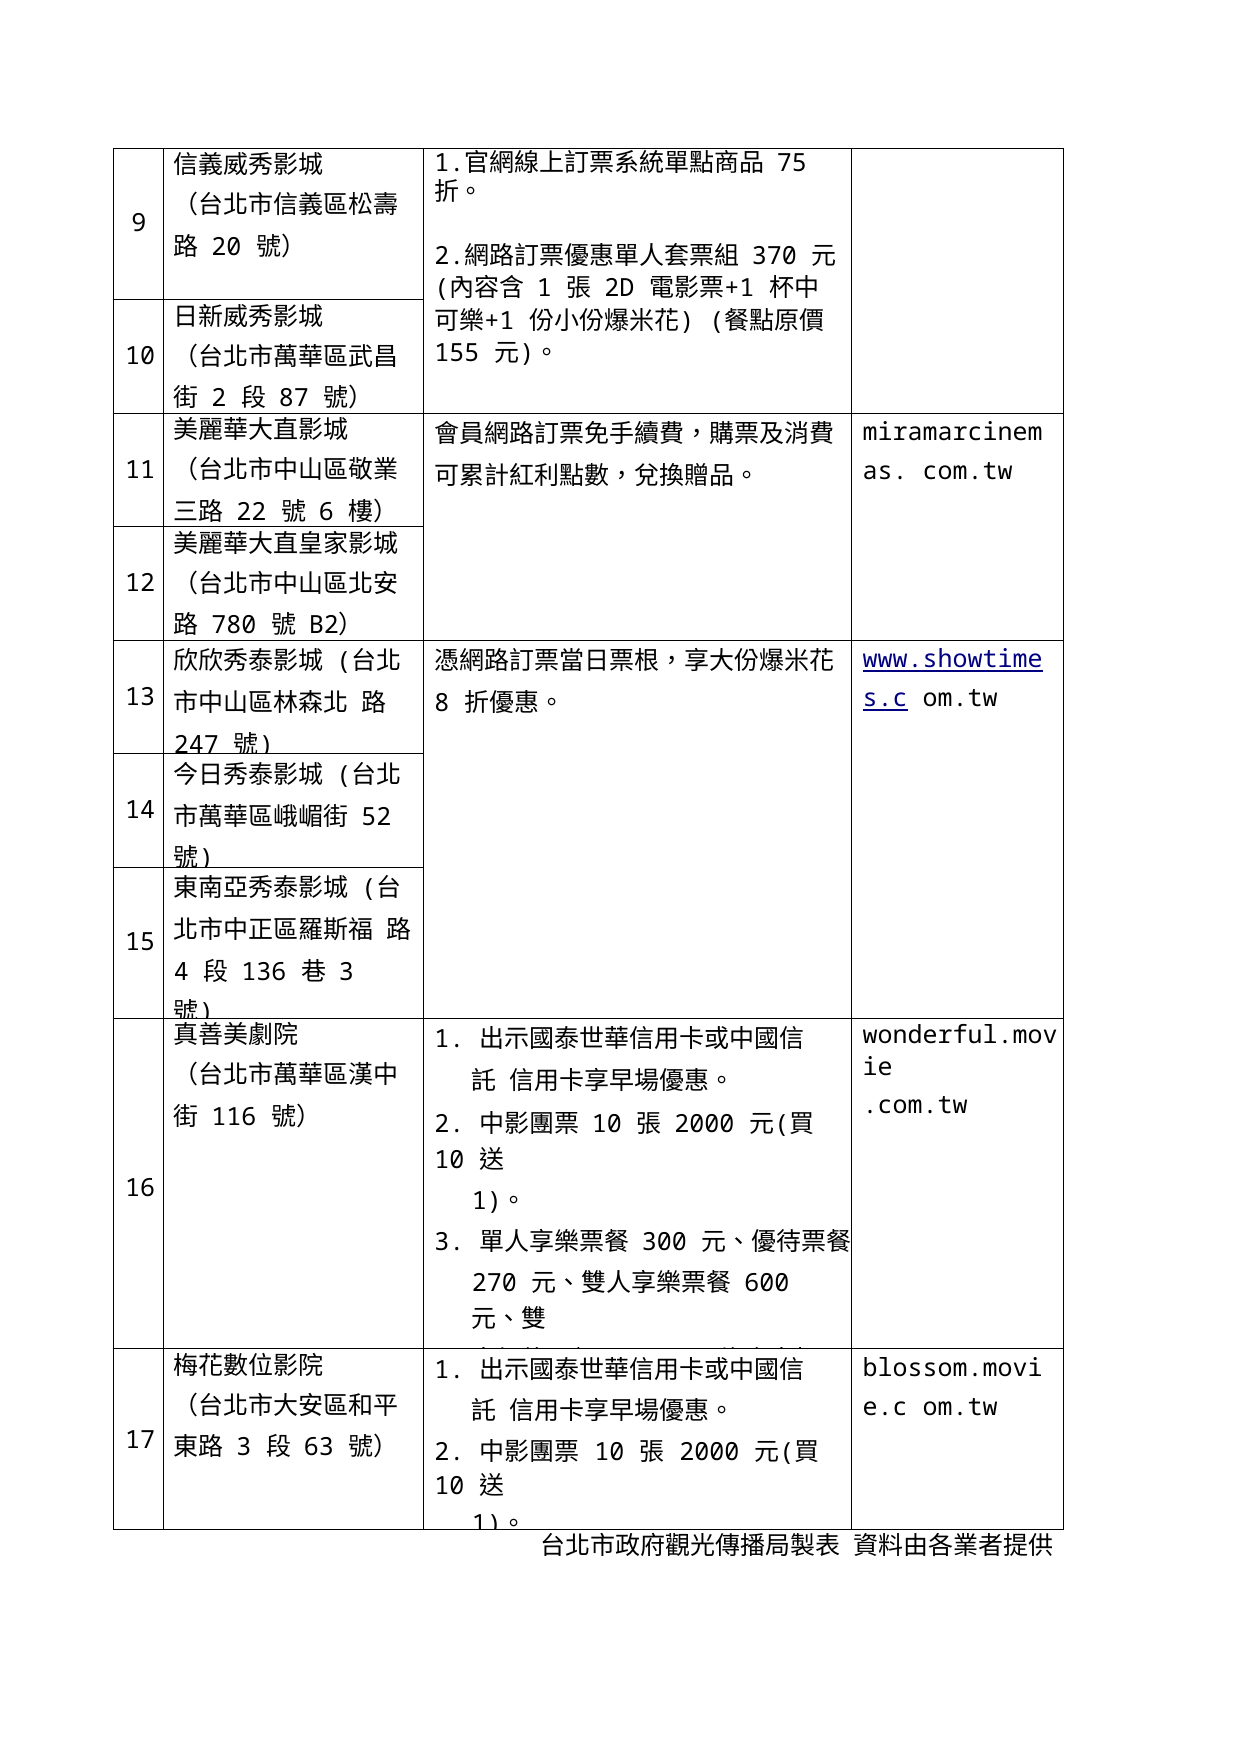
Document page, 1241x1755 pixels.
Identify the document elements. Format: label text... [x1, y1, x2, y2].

table_cell 10 [114, 300, 163, 412]
table_cell www.showtimes.c om.tw [852, 641, 1063, 1018]
text 台北市政府觀光傳播局製表 資料由各業者提供 [540, 1529, 1076, 1561]
table_cell 1. 出示國泰世華信用卡或中國信託 信用卡享早場優惠。 2. 中影團票 10 張 2000 元(買 10 送 1)。 3. 單人享樂票餐 300 元、優待票餐 270 元、雙人享樂票餐 600 元、雙 人優待票餐 540 元，均含中杯可 樂、爆米花。 [424, 1019, 851, 1348]
table_cell 會員網路訂票免手續費，購票及消費 可累計紅利點數，兌換贈品。 [424, 414, 851, 640]
table_cell blossom.movie.c om.tw [852, 1349, 1063, 1528]
table_cell wonderful.movie .com.tw [852, 1019, 1063, 1348]
table_cell 東南亞秀泰影城 (台北市中正區羅斯福 路 4 段 136 巷 3 號) [164, 868, 423, 1018]
table_cell 12 [114, 527, 163, 640]
table_cell 17 [114, 1349, 163, 1528]
table_header 信義威秀影城 （台北市信義區松壽 路 20 號） [164, 149, 423, 299]
table_cell 15 [114, 868, 163, 1018]
table_cell 1. 出示國泰世華信用卡或中國信託 信用卡享早場優惠。 2. 中影團票 10 張 2000 元(買 10 送 1)。 [424, 1349, 851, 1528]
table_cell miramarcinemas. com.tw [852, 414, 1063, 640]
table_cell 14 [114, 754, 163, 867]
table_header 9 [114, 149, 163, 299]
table_cell 16 [114, 1019, 163, 1348]
table_cell 憑網路訂票當日票根，享大份爆米花 8 折優惠。 [424, 641, 851, 1018]
table_cell 11 [114, 414, 163, 526]
table_header 1.官網線上訂票系統單點商品 75 折。 2.網路訂票優惠單人套票組 370 元 (內容含 1 張 2D 電影票+1 杯中可樂+1 份小份爆米花) (餐點原價 155 元)。 [424, 149, 851, 412]
table_cell 欣欣秀泰影城 (台北市中山區林森北 路 247 號) [164, 641, 423, 753]
table_cell 梅花數位影院 （台北市大安區和平 東路 3 段 63 號） [164, 1349, 423, 1528]
table_header [852, 149, 1063, 412]
table_cell 日新威秀影城 （台北市萬華區武昌 街 2 段 87 號） [164, 300, 423, 412]
table_cell 美麗華大直影城 （台北市中山區敬業 三路 22 號 6 樓） [164, 414, 423, 526]
table_cell 13 [114, 641, 163, 753]
table_cell 美麗華大直皇家影城 （台北市中山區北安 路 780 號 B2） [164, 527, 423, 640]
table_cell 真善美劇院 （台北市萬華區漢中 街 116 號） [164, 1019, 423, 1348]
table_cell 今日秀泰影城 (台北市萬華區峨嵋街 52 號) [164, 754, 423, 867]
